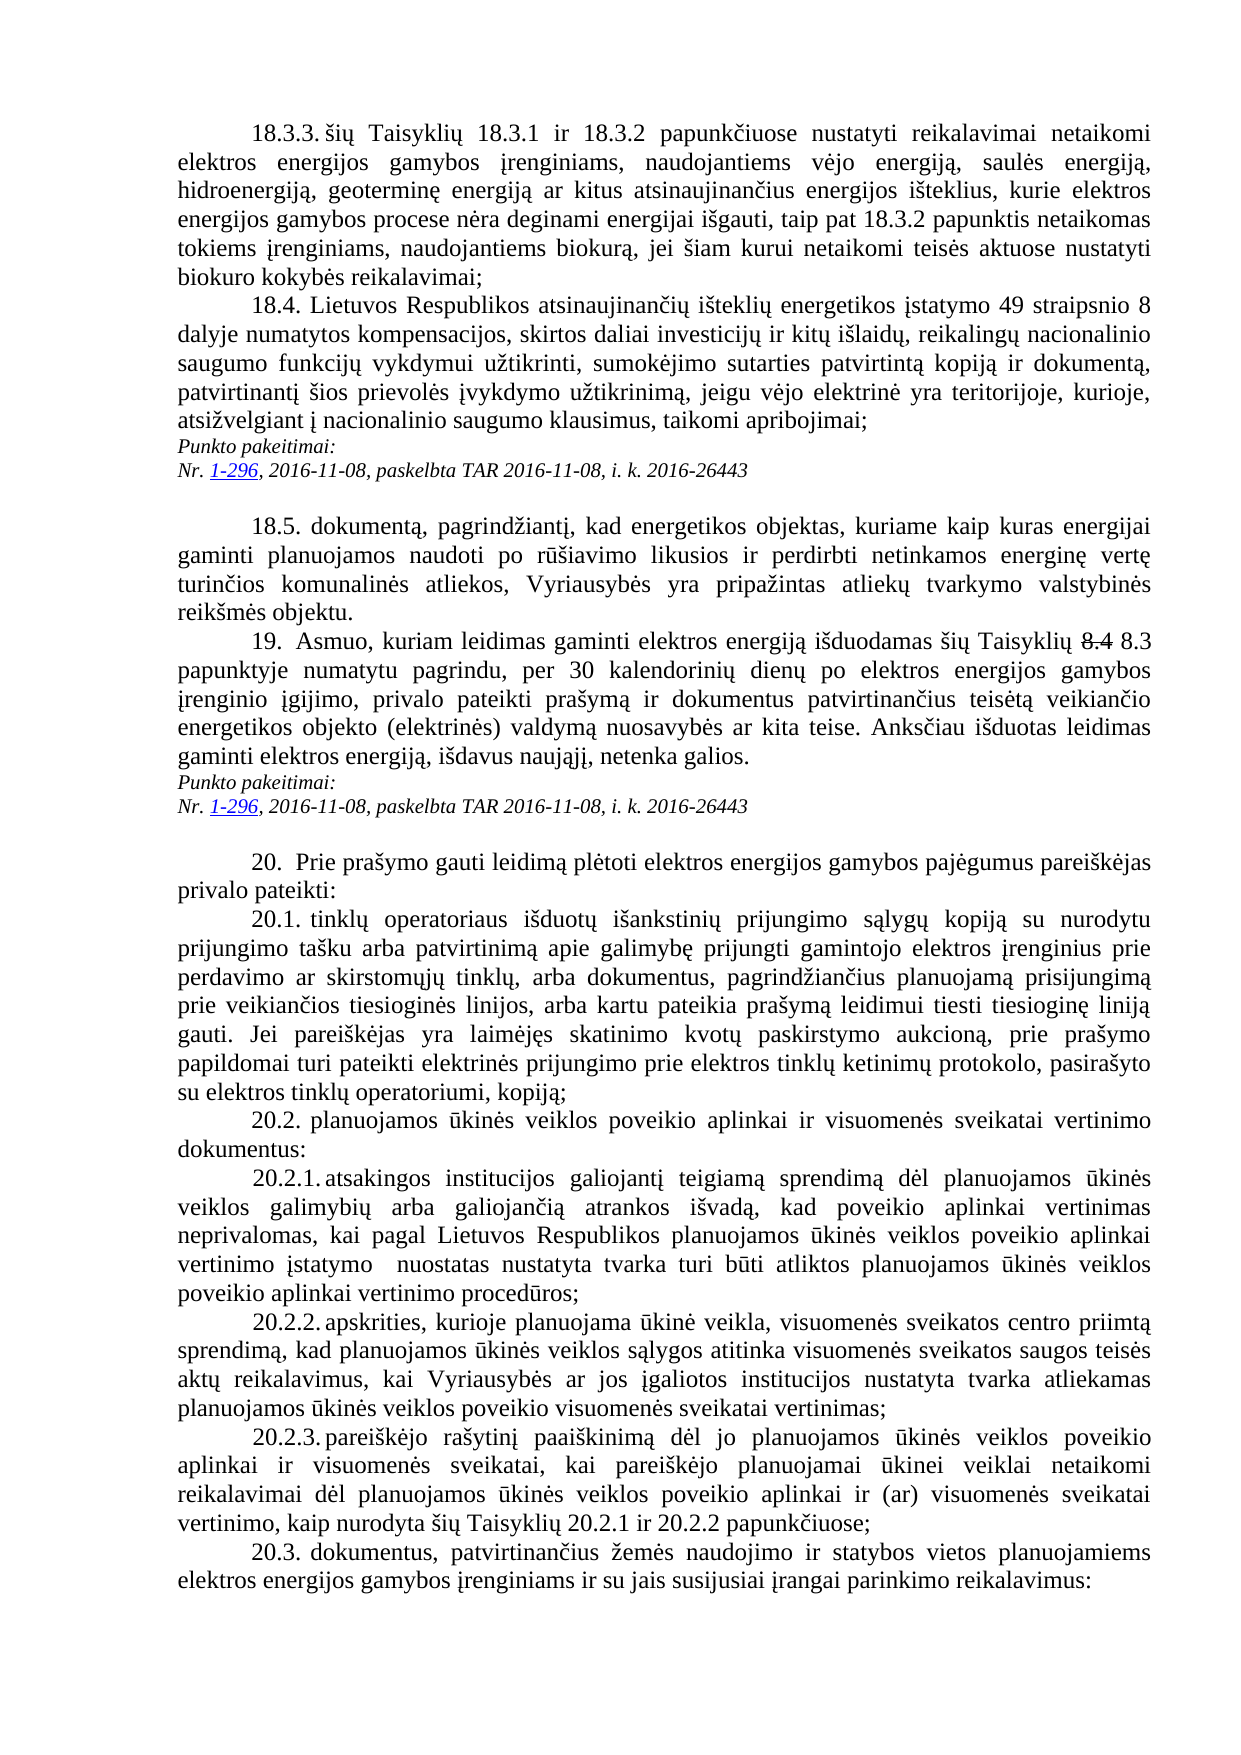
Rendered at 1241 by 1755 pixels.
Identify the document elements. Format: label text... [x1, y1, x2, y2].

text Nr. 1-296, 2016-11-08, paskelbta TAR 2016-11-08, i. k. 2016-26443 [177, 794, 1152, 818]
text 18.5. dokumentą, pagrindžiantį, kad energetikos objektas, kuriame kaip kuras energijai gaminti planuojamos naudoti po rūšiavimo likusios ir perdirbti netinkamos energinę vertę turinčios komunalinės atliekos, Vyriausybės yra pripažintas atliekų tvarkymo valstybinės reikšmės objektu. [177, 511, 1152, 626]
text 20.1. tinklų operatoriaus išduotų išankstinių prijungimo sąlygų kopiją su nurodytu prijungimo tašku arba patvirtinimą apie galimybę prijungti gamintojo elektros įrenginius prie perdavimo ar skirstomųjų tinklų, arba dokumentus, pagrindžiančius planuojamą prisijungimą prie veikiančios tiesioginės linijos, arba kartu pateikia prašymą leidimui tiesti tiesioginę liniją gauti. Jei pareiškėjas yra laimėjęs skatinimo kvotų paskirstymo aukcioną, prie prašymo papildomai turi pateikti elektrinės prijungimo prie elektros tinklų ketinimų protokolo, pasirašyto su elektros tinklų operatoriumi, kopiją; [177, 904, 1152, 1106]
text 18.3.3. šių Taisyklių 18.3.1 ir 18.3.2 papunkčiuose nustatyti reikalavimai netaikomi elektros energijos gamybos įrenginiams, naudojantiems vėjo energiją, saulės energiją, hidroenergiją, geoterminę energiją ar kitus atsinaujinančius energijos išteklius, kurie elektros energijos gamybos procese nėra deginami energijai išgauti, taip pat 18.3.2 papunktis netaikomas tokiems įrenginiams, naudojantiems biokurą, jei šiam kurui netaikomi teisės aktuose nustatyti biokuro kokybės reikalavimai; [177, 118, 1152, 291]
text Nr. 1-296, 2016-11-08, paskelbta TAR 2016-11-08, i. k. 2016-26443 [177, 458, 1152, 482]
text 20. Prie prašymo gauti leidimą plėtoti elektros energijos gamybos pajėgumus pareiškėjas privalo pateikti: [177, 847, 1152, 904]
text 20.2.2. apskrities, kurioje planuojama ūkinė veikla, visuomenės sveikatos centro priimtą sprendimą, kad planuojamos ūkinės veiklos sąlygos atitinka visuomenės sveikatos saugos teisės aktų reikalavimus, kai Vyriausybės ar jos įgaliotos institucijos nustatyta tvarka atliekamas planuojamos ūkinės veiklos poveikio visuomenės sveikatai vertinimas; [177, 1307, 1152, 1422]
text Punkto pakeitimai: [177, 434, 1152, 458]
text 19. Asmuo, kuriam leidimas gaminti elektros energiją išduodamas šių Taisyklių 8.4 8.3 papunktyje numatytu pagrindu, per 30 kalendorinių dienų po elektros energijos gamybos įrenginio įgijimo, privalo pateikti prašymą ir dokumentus patvirtinančius teisėtą veikiančio energetikos objekto (elektrinės) valdymą nuosavybės ar kita teise. Anksčiau išduotas leidimas gaminti elektros energiją, išdavus naująjį, netenka galios. [177, 626, 1152, 770]
text Punkto pakeitimai: [177, 770, 1152, 794]
text 20.2.1. atsakingos institucijos galiojantį teigiamą sprendimą dėl planuojamos ūkinės veiklos galimybių arba galiojančią atrankos išvadą, kad poveikio aplinkai vertinimas neprivalomas, kai pagal Lietuvos Respublikos planuojamos ūkinės veiklos poveikio aplinkai vertinimo įstatymo nuostatas nustatyta tvarka turi būti atliktos planuojamos ūkinės veiklos poveikio aplinkai vertinimo procedūros; [177, 1163, 1152, 1307]
text 18.4. Lietuvos Respublikos atsinaujinančių išteklių energetikos įstatymo 49 straipsnio 8 dalyje numatytos kompensacijos, skirtos daliai investicijų ir kitų išlaidų, reikalingų nacionalinio saugumo funkcijų vykdymui užtikrinti, sumokėjimo sutarties patvirtintą kopiją ir dokumentą, patvirtinantį šios prievolės įvykdymo užtikrinimą, jeigu vėjo elektrinė yra teritorijoje, kurioje, atsižvelgiant į nacionalinio saugumo klausimus, taikomi apribojimai; [177, 291, 1152, 434]
text 20.2.3. pareiškėjo rašytinį paaiškinimą dėl jo planuojamos ūkinės veiklos poveikio aplinkai ir visuomenės sveikatai, kai pareiškėjo planuojamai ūkinei veiklai netaikomi reikalavimai dėl planuojamos ūkinės veiklos poveikio aplinkai ir (ar) visuomenės sveikatai vertinimo, kaip nurodyta šių Taisyklių 20.2.1 ir 20.2.2 papunkčiuose; [177, 1422, 1152, 1537]
text 20.2. planuojamos ūkinės veiklos poveikio aplinkai ir visuomenės sveikatai vertinimo dokumentus: [177, 1106, 1152, 1163]
text 20.3. dokumentus, patvirtinančius žemės naudojimo ir statybos vietos planuojamiems elektros energijos gamybos įrenginiams ir su jais susijusiai įrangai parinkimo reikalavimus: [177, 1537, 1152, 1594]
